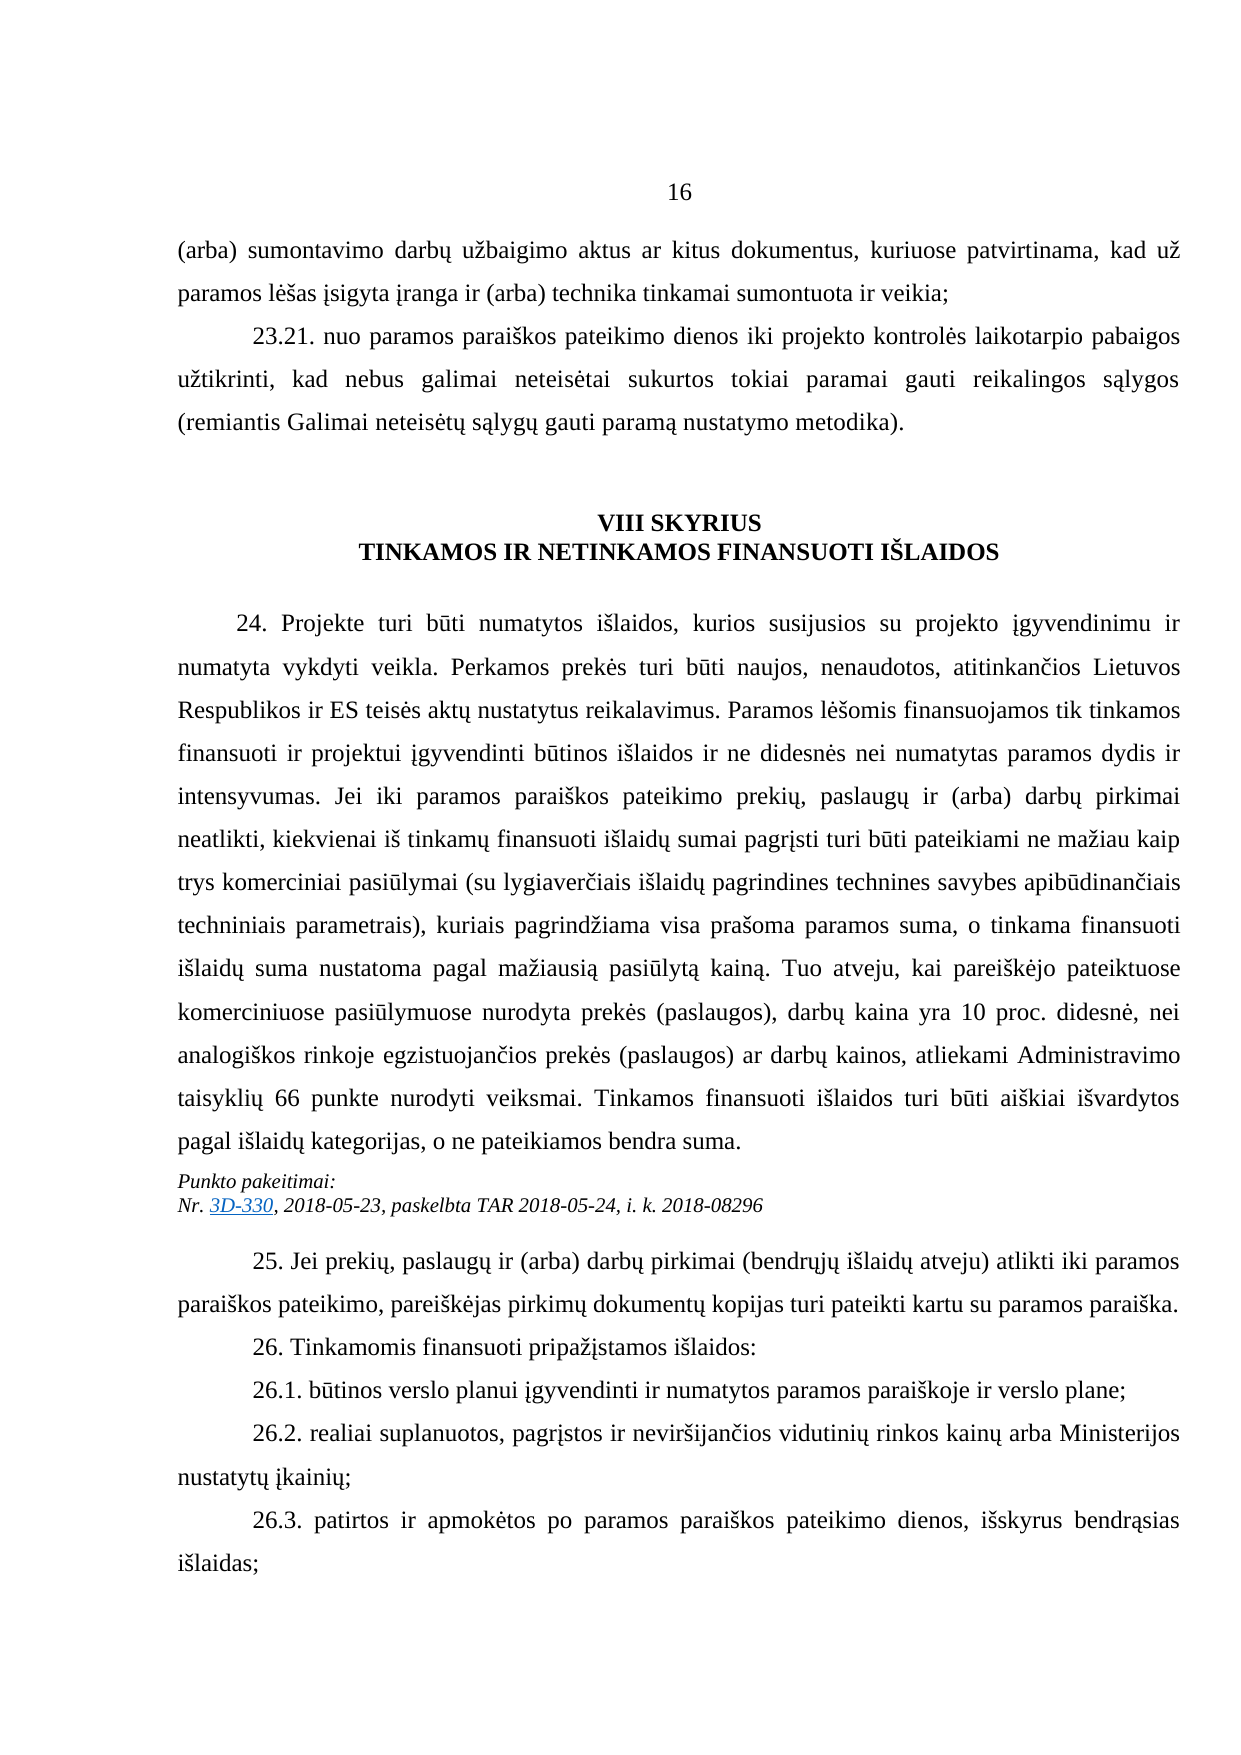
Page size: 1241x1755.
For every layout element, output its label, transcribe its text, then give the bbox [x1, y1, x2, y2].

text 26.3. patirtos ir apmokėtos po paramos paraiškos pateikimo dienos, išskyrus bendrąsias išlaidas; [177, 1505, 1181, 1577]
text 26.1. būtinos verslo planui įgyvendinti ir numatytos paramos paraiškoje ir verslo plane; [177, 1375, 1181, 1404]
text 23.21. nuo paramos paraiškos pateikimo dienos iki projekto kontrolės laikotarpio pabaigos užtikrinti, kad nebus galimai neteisėtai sukurtos tokiai paramai gauti reikalingos sąlygos (remiantis Galimai neteisėtų sąlygų gauti paramą nustatymo metodika). [177, 321, 1181, 436]
text 26. Tinkamomis finansuoti pripažįstamos išlaidos: [177, 1332, 1181, 1361]
text Nr. 3D-330, 2018-05-23, paskelbta TAR 2018-05-24, i. k. 2018-08296 [177, 1193, 1181, 1217]
text 25. Jei prekių, paslaugų ir (arba) darbų pirkimai (bendrųjų išlaidų atveju) atlikti iki paramos paraiškos pateikimo, pareiškėjas pirkimų dokumentų kopijas turi pateikti kartu su paramos paraiška. [177, 1246, 1181, 1318]
text 26.2. realiai suplanuotos, pagrįstos ir neviršijančios vidutinių rinkos kainų arba Ministerijos nustatytų įkainių; [177, 1418, 1181, 1490]
text (arba) sumontavimo darbų užbaigimo aktus ar kitus dokumentus, kuriuose patvirtinama, kad už paramos lėšas įsigyta įranga ir (arba) technika tinkamai sumontuota ir veikia; [177, 235, 1181, 307]
text TINKAMOS IR NETINKAMOS FINANSUOTI IŠLAIDOS [177, 537, 1181, 565]
text VIII SKYRIUS [177, 508, 1181, 537]
text Punkto pakeitimai: [177, 1169, 1181, 1193]
text 24. Projekte turi būti numatytos išlaidos, kurios susijusios su projekto įgyvendinimu ir numatyta vykdyti veikla. Perkamos prekės turi būti naujos, nenaudotos, atitinkančios Lietuvos Respublikos ir ES teisės aktų nustatytus reikalavimus. Paramos lėšomis finansuojamos tik tinkamos finansuoti ir projektui įgyvendinti būtinos išlaidos ir ne didesnės nei numatytas paramos dydis ir intensyvumas. Jei iki paramos paraiškos pateikimo prekių, paslaugų ir (arba) darbų pirkimai neatlikti, kiekvienai iš tinkamų finansuoti išlaidų sumai pagrįsti turi būti pateikiami ne mažiau kaip trys komerciniai pasiūlymai (su lygiaverčiais išlaidų pagrindines technines savybes apibūdinančiais techniniais parametrais), kuriais pagrindžiama visa prašoma paramos suma, o tinkama finansuoti išlaidų suma nustatoma pagal mažiausią pasiūlytą kainą. Tuo atveju, kai pareiškėjo pateiktuose komerciniuose pasiūlymuose nurodyta prekės (paslaugos), darbų kaina yra 10 proc. didesnė, nei analogiškos rinkoje egzistuojančios prekės (paslaugos) ar darbų kainos, atliekami Administravimo taisyklių 66 punkte nurodyti veiksmai. Tinkamos finansuoti išlaidos turi būti aiškiai išvardytos pagal išlaidų kategorijas, o ne pateikiamos bendra suma. [177, 608, 1181, 1155]
